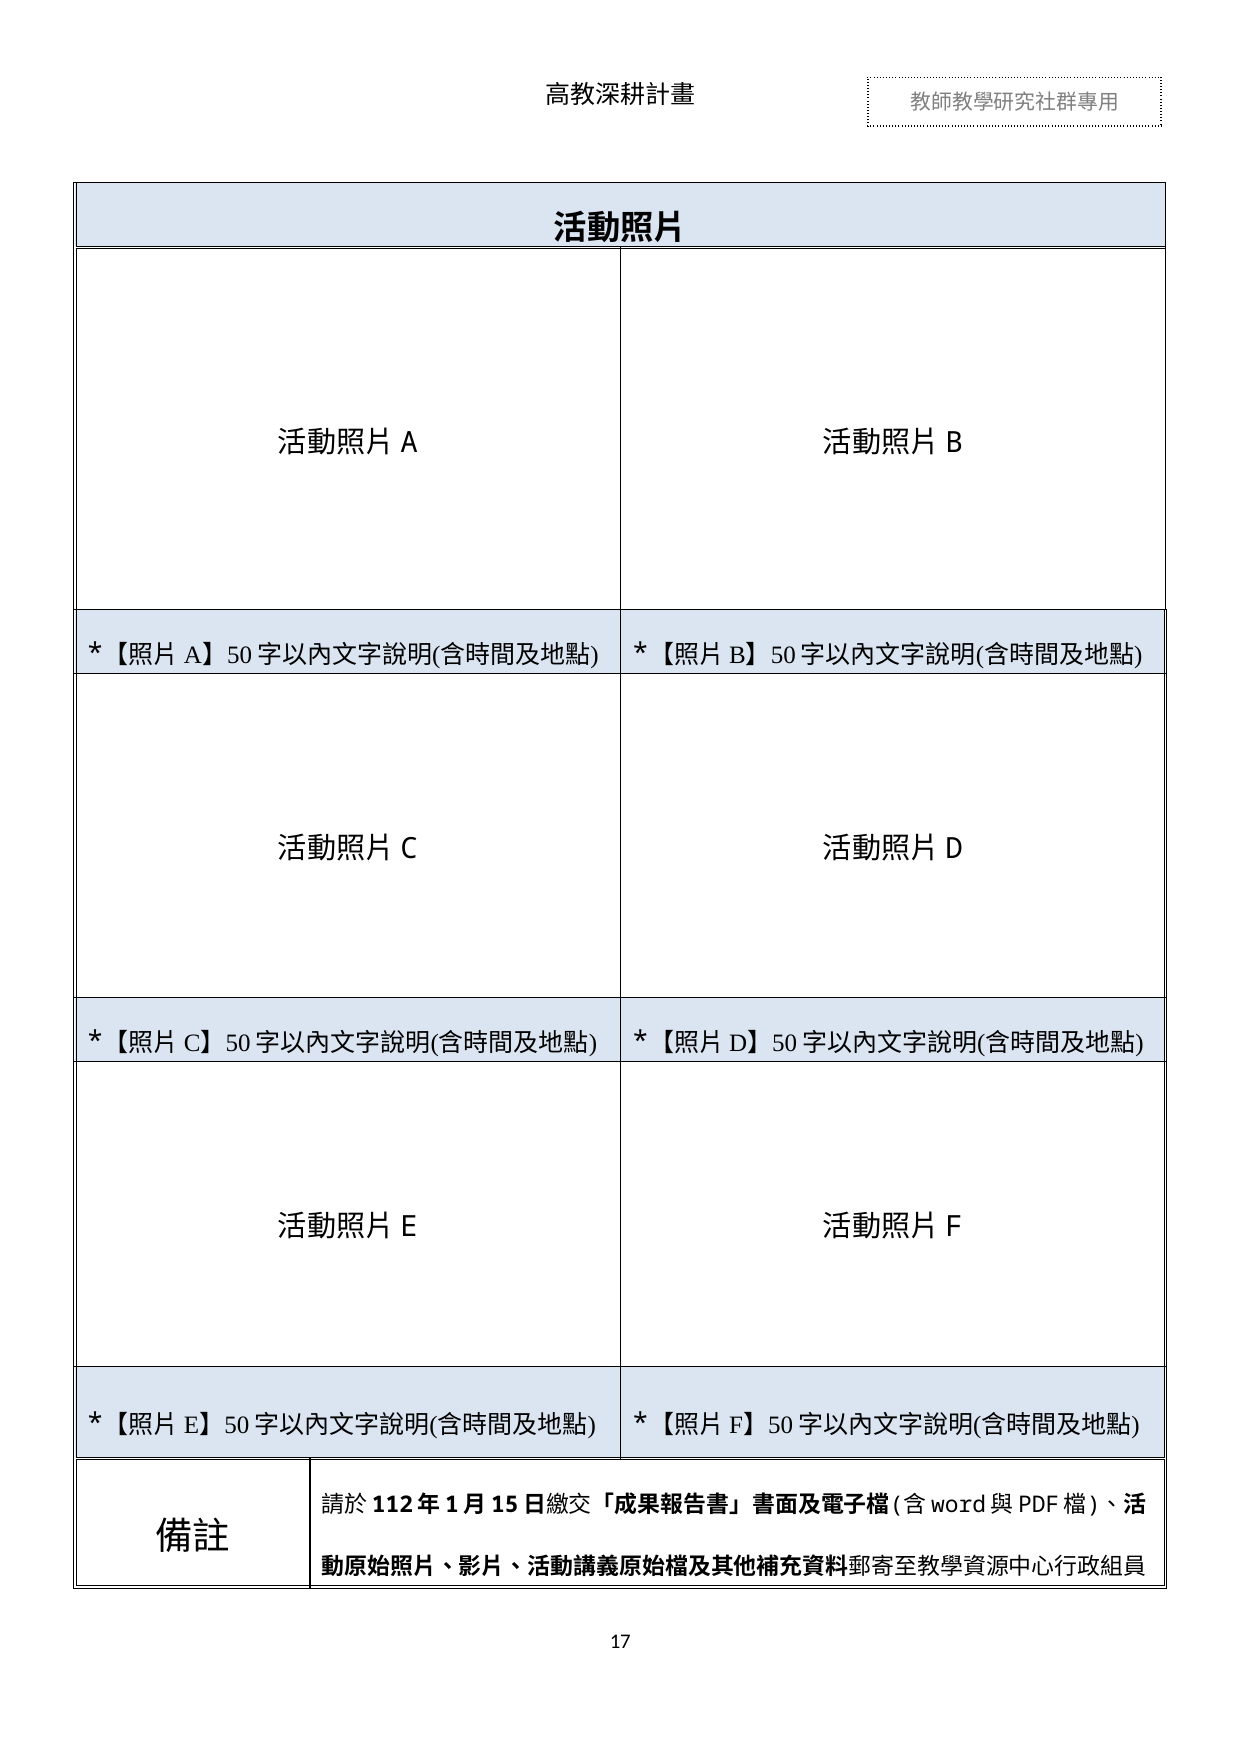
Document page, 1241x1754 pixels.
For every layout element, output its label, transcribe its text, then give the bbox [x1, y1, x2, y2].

table_cell *【照片F】50字以內文字說明(含時間及地點) [621, 1367, 1164, 1457]
table_cell *【照片D】50字以內文字說明(含時間及地點) [621, 998, 1164, 1061]
table_cell 活動照片C [77, 674, 620, 997]
table_cell 活動照片E [77, 1062, 620, 1366]
table_cell *【照片E】50字以內文字說明(含時間及地點) [77, 1367, 620, 1457]
table_header 活動照片 [77, 183, 1165, 246]
table_cell *【照片A】50字以內文字說明(含時間及地點) [77, 610, 620, 673]
table_cell 活動照片A [77, 249, 620, 609]
table_cell 請於112年1月15日繳交「成果報告書」書面及電子檔(含word與PDF檔)、活動原始照片、影片、活動講義原始檔及其他補充資料郵寄至教學資源中心行政組員 [311, 1460, 1164, 1585]
table_cell 活動照片D [621, 674, 1164, 997]
table_cell *【照片B】50字以內文字說明(含時間及地點) [621, 610, 1164, 673]
table_cell 活動照片F [621, 1062, 1164, 1366]
table_cell 備註 [77, 1460, 309, 1585]
table_cell *【照片C】50字以內文字說明(含時間及地點) [77, 998, 620, 1061]
table_cell 活動照片B [621, 249, 1165, 609]
